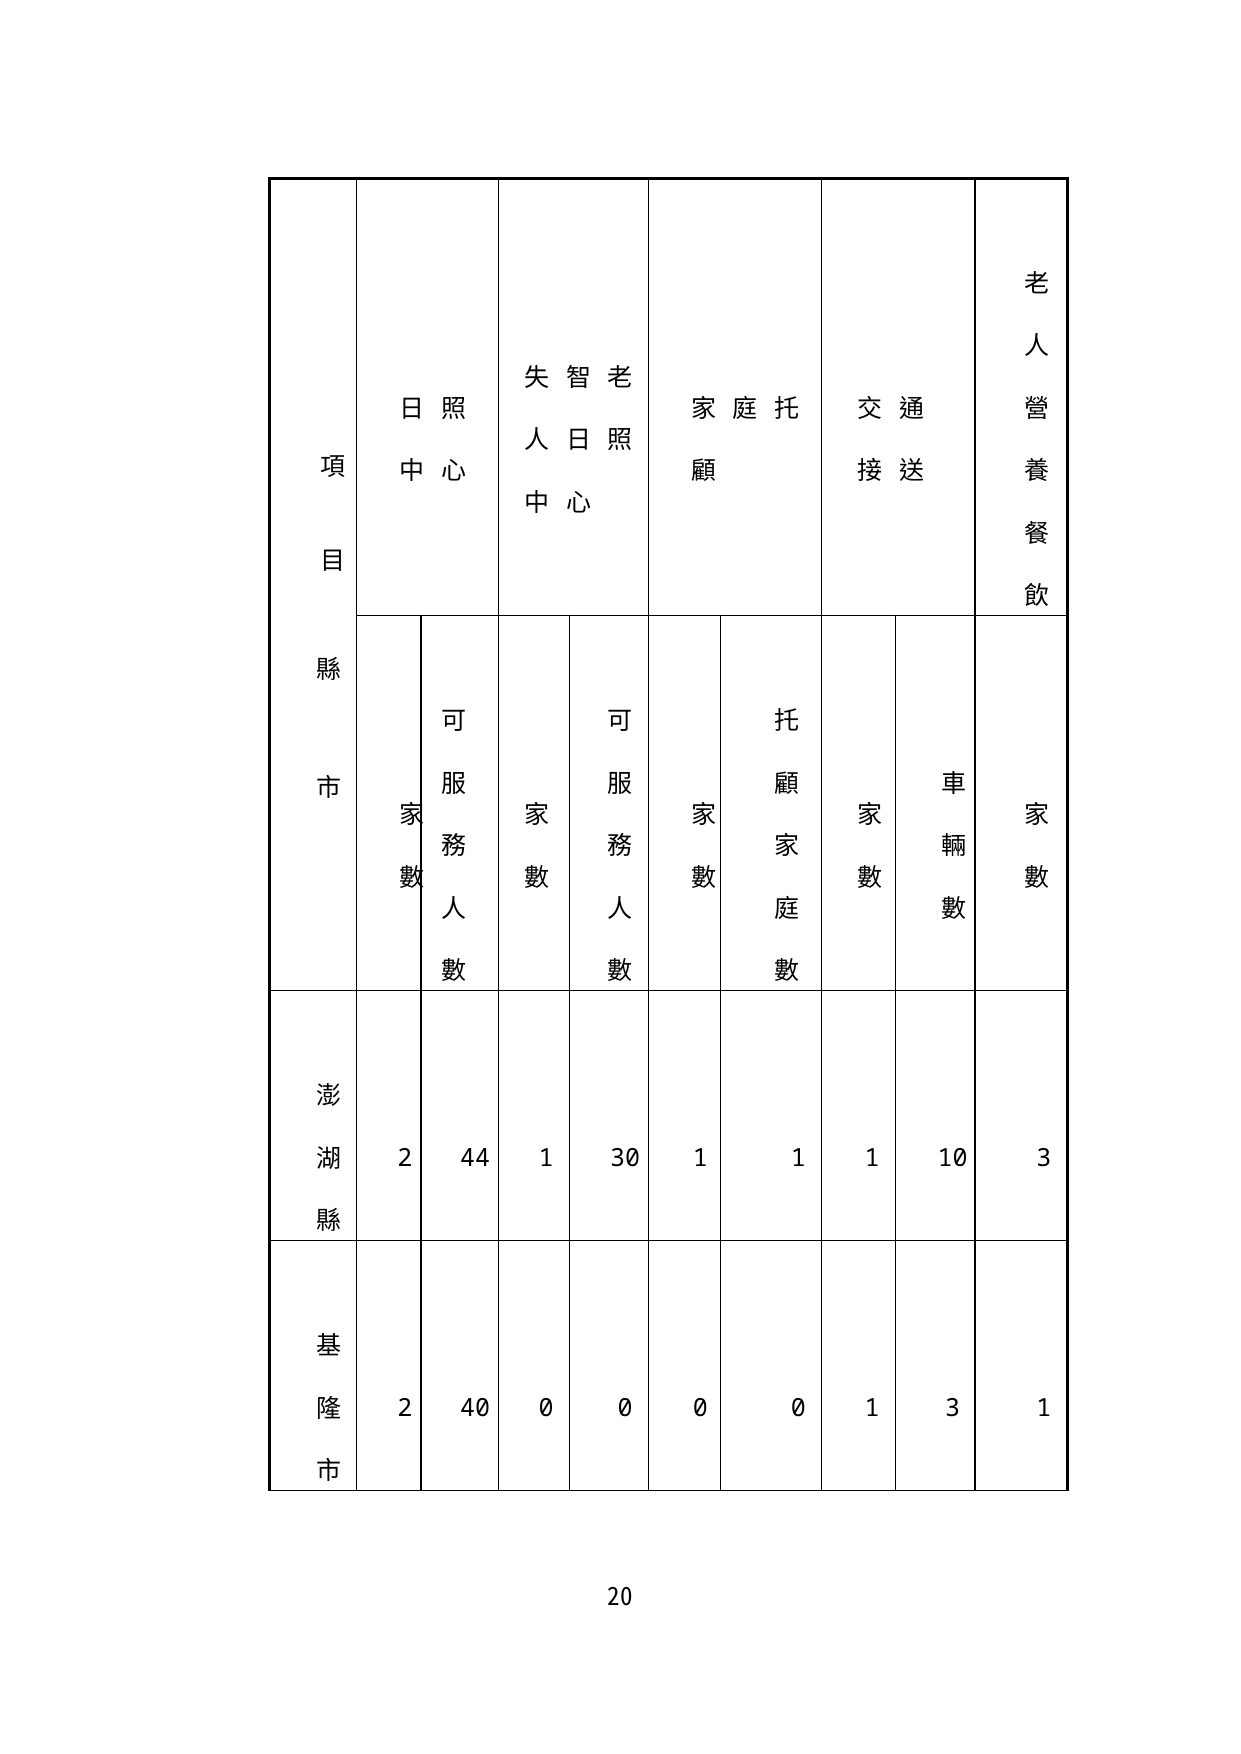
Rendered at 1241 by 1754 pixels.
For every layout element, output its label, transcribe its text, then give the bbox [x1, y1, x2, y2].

table_cell 2 [357, 1241, 420, 1490]
table_cell 1 [721, 991, 821, 1240]
table_cell 1 [976, 1241, 1066, 1490]
table_cell 1 [499, 991, 569, 1240]
table_header 家庭托顧 [649, 180, 821, 615]
table_cell 0 [721, 1241, 821, 1490]
table_cell 0 [649, 1241, 720, 1490]
table_cell 家數 [976, 616, 1066, 990]
table_cell 家數 [357, 616, 420, 990]
table_cell 3 [976, 991, 1066, 1240]
table_header 失智老人日照中心 [499, 180, 648, 615]
table_cell 3 [896, 1241, 974, 1490]
table_cell 1 [822, 1241, 895, 1490]
table_header 老人營養餐飲 [976, 180, 1066, 615]
table_cell 44 [422, 991, 498, 1240]
table_cell 托顧家庭數 [721, 616, 821, 990]
table_cell 1 [649, 991, 720, 1240]
table_header 交通接送 [822, 180, 974, 615]
table_cell 可服務人數 [422, 616, 498, 990]
table_cell 可服務人數 [570, 616, 648, 990]
table_header 日照中心 [357, 180, 498, 615]
table_cell 車輛數 [896, 616, 974, 990]
table_header 項 目 縣 市 [271, 180, 356, 990]
table_cell 1 [822, 991, 895, 1240]
table_cell 0 [499, 1241, 569, 1490]
table_cell 家數 [649, 616, 720, 990]
table_cell 澎湖縣 [271, 991, 356, 1240]
table_cell 基隆市 [271, 1241, 356, 1490]
table_cell 10 [896, 991, 974, 1240]
table_cell 家數 [822, 616, 895, 990]
table_cell 30 [570, 991, 648, 1240]
table_cell 家數 [499, 616, 569, 990]
table_cell 2 [357, 991, 420, 1240]
table_cell 40 [422, 1241, 498, 1490]
table_cell 0 [570, 1241, 648, 1490]
